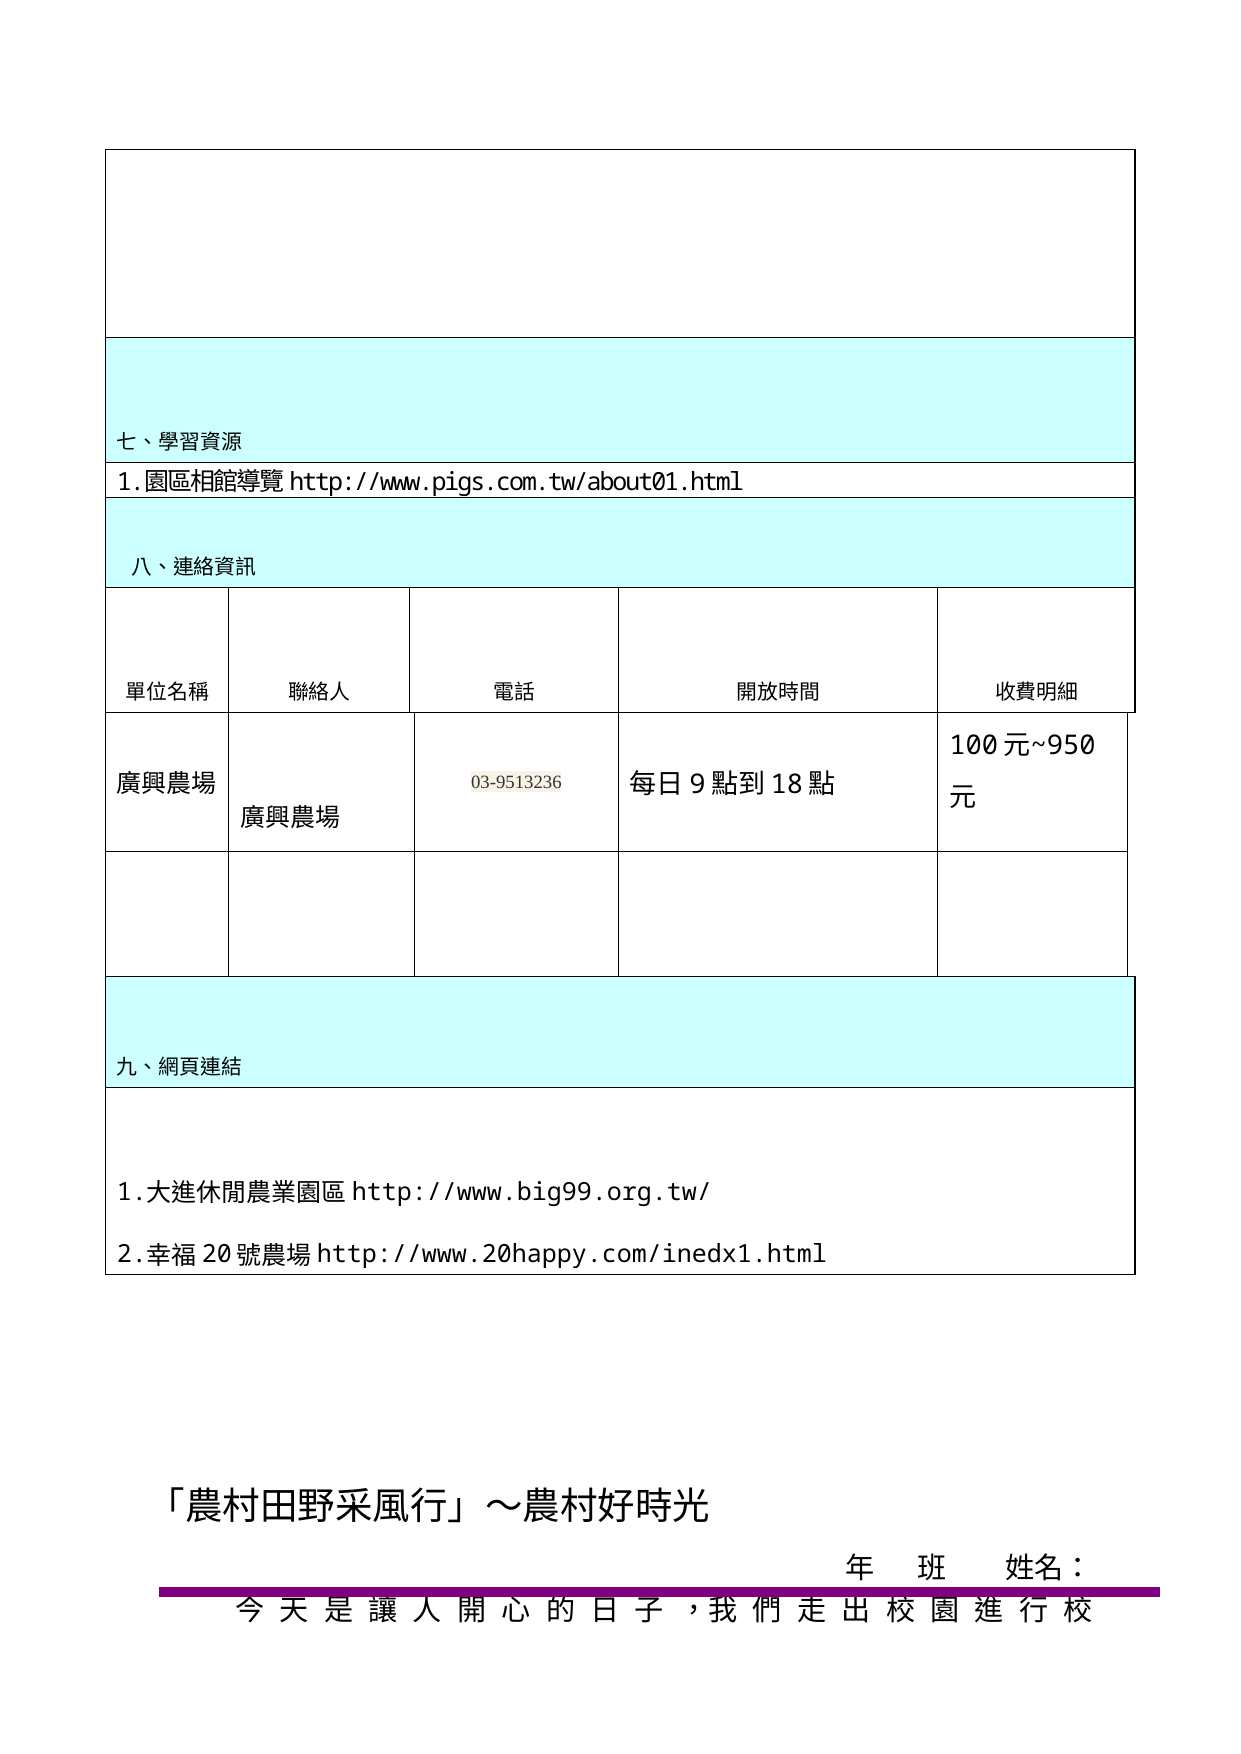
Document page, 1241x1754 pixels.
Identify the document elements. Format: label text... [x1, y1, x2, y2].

table_cell 收費明細 [938, 588, 1134, 712]
table_cell 100元~950元 [938, 713, 1127, 851]
table_cell 1.大進休閒農業園區http://www.big99.org.tw/ 2.幸福20號農場http://www.20happy.com/inedx1.html [106, 1088, 1134, 1274]
table_cell [1128, 713, 1135, 851]
table_cell 教學簡要流程： 校外教學前：進行相關的教學準備活動 校外教學前：進行相關的教學準備活動 校外教學當天：08：30~09：00 各班先進行行前分組與安全提醒工作 09：00~09：40 集合出發至廣興農場 09：40~10：00 認識廣興農場鴨母寮豬哥窟由來 10: 00~10: 20 認識台灣古早味的農家景象 10: 20~10: 40 認識古早味的小玩意 10: 40~12: 00 焢窯(地瓜、玉米) 12：00~13：00 午餐(農夫餐) 13：00~14：00 古早味傳統美食製作 14：00~15：00 生態瓶製作 15：00~15：20 教學複習與有獎徵答時間，看看今天學 生學習的學習成效 15：20~16：00 返回育英國小 校外教學後：進行學習單的批閱與該次教學的教學省思 課程計畫 課程架構 [106, 150, 1134, 337]
text 年 班 姓名： [148, 1524, 1092, 1587]
text 今 天 是 讓 人 開 心 的 日 子 ，我 們 走 出 校 園 進 行 校 [148, 1587, 1092, 1628]
table_cell 廣興農場 [229, 713, 414, 851]
table_cell 電話 [410, 588, 618, 712]
table_cell [229, 852, 414, 976]
table_cell 1.園區相館導覽http://www.pigs.com.tw/about01.html [106, 463, 1134, 497]
table_cell 單位名稱 [106, 588, 228, 712]
table_cell 每日9點到18點 [619, 713, 937, 851]
table_cell [415, 852, 618, 976]
table_cell [619, 852, 937, 976]
table_cell 八、連絡資訊 [106, 498, 1134, 587]
table_cell 七、學習資源 [106, 338, 1134, 462]
table_cell [938, 852, 1127, 976]
table_cell 九、網頁連結 [106, 977, 1134, 1087]
table_cell 廣興農場 [106, 713, 228, 851]
table_cell 開放時間 [619, 588, 937, 712]
table_cell [106, 852, 228, 976]
table_cell 03-9513236 [415, 713, 618, 851]
table_cell [1128, 851, 1135, 976]
table_cell 聯絡人 [229, 588, 409, 712]
text 「農村田野采風行」～農村好時光 [148, 1462, 1092, 1524]
